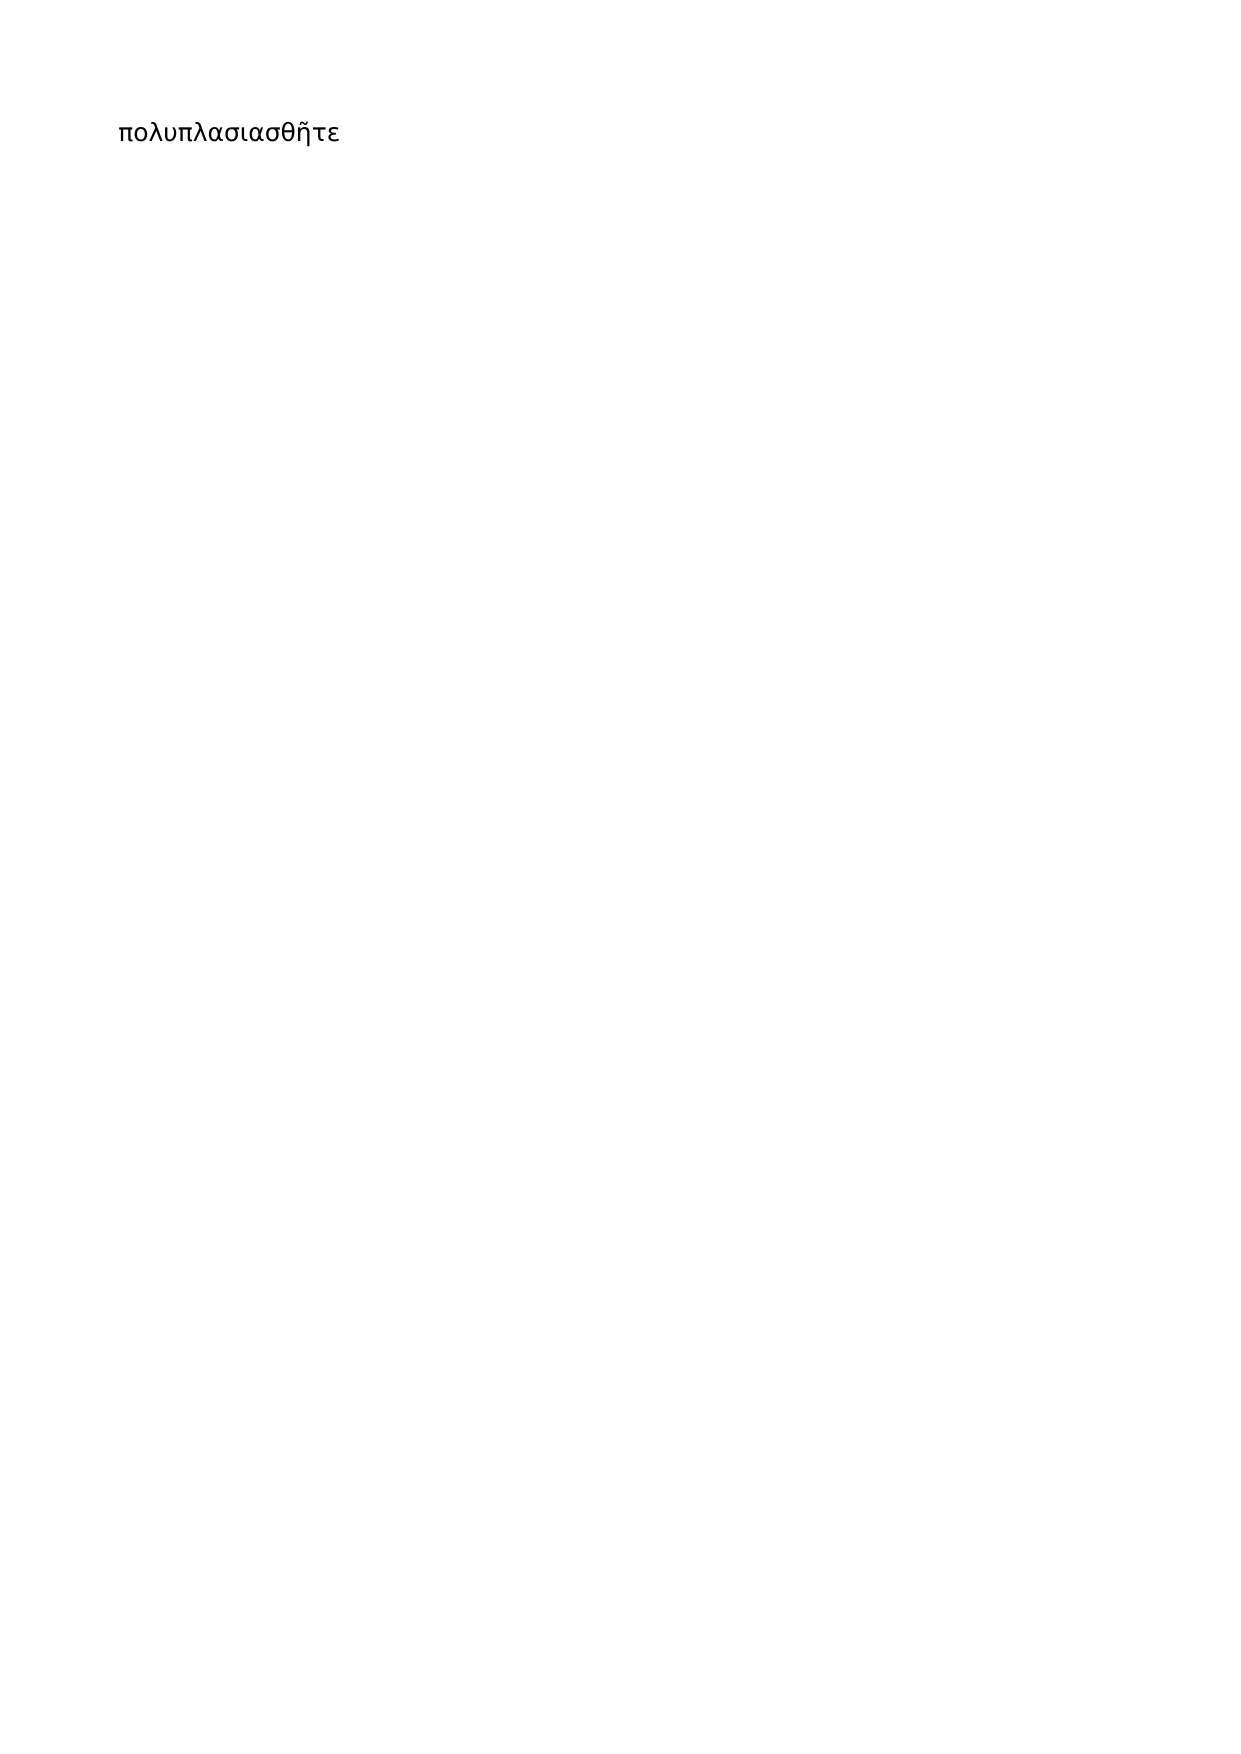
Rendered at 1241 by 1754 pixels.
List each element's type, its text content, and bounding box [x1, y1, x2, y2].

text πολυπλασιασθῆτε [118, 118, 1122, 147]
